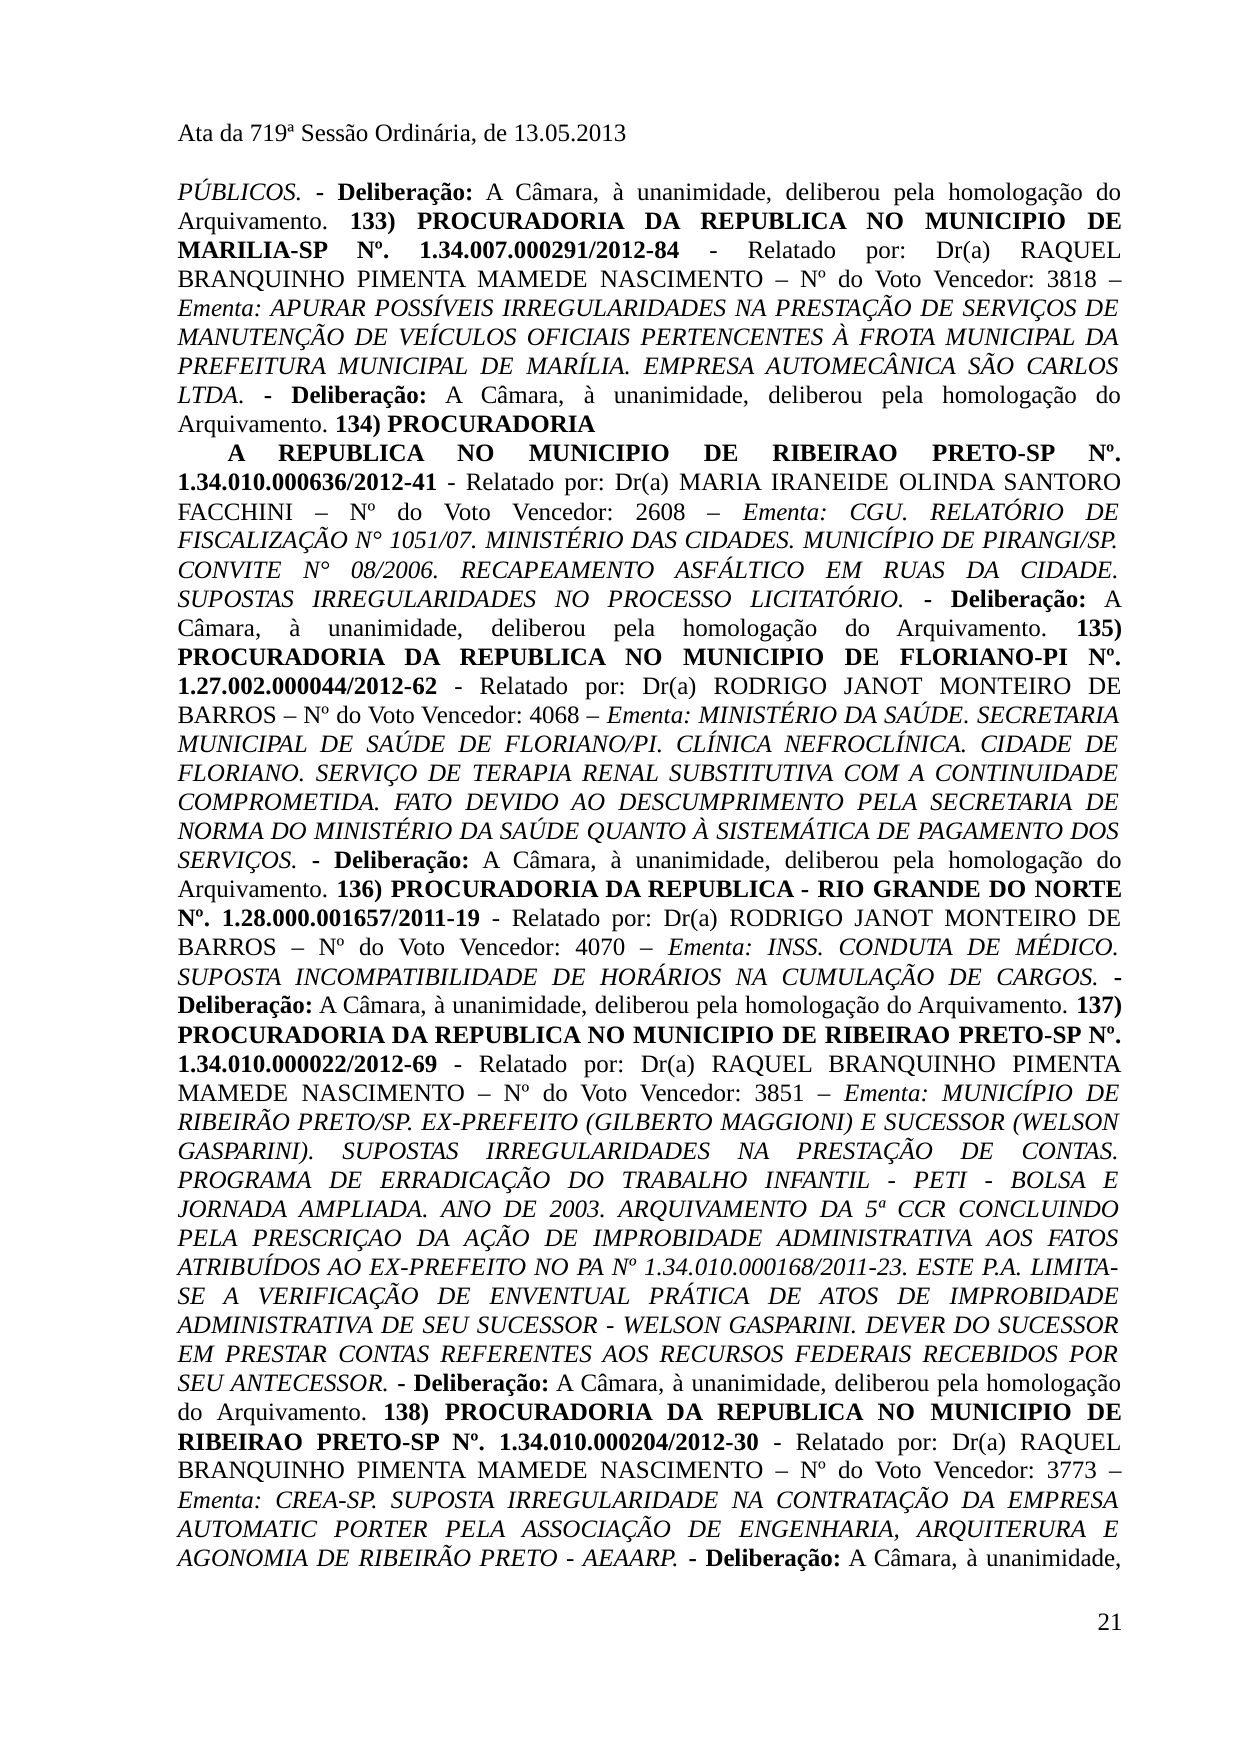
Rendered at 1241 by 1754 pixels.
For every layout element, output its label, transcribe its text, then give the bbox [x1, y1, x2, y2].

text PÚBLICOS. - Deliberação: A Câmara, à unanimidade, deliberou pela homologação do Arquivamento. 133) PROCURADORIA DA REPUBLICA NO MUNICIPIO DE MARILIA-SP Nº. 1.34.007.000291/2012-84 - Relatado por: Dr(a) RAQUEL BRANQUINHO PIMENTA MAMEDE NASCIMENTO – Nº do Voto Vencedor: 3818 – Ementa: APURAR POSSÍVEIS IRREGULARIDADES NA PRESTAÇÃO DE SERVIÇOS DE MANUTENÇÃO DE VEÍCULOS OFICIAIS PERTENCENTES À FROTA MUNICIPAL DA PREFEITURA MUNICIPAL DE MARÍLIA. EMPRESA AUTOMECÂNICA SÃO CARLOS LTDA. - Deliberação: A Câmara, à unanimidade, deliberou pela homologação do Arquivamento. 134) PROCURADORIA [177, 177, 1122, 438]
text A REPUBLICA NO MUNICIPIO DE RIBEIRAO PRETO-SP Nº. 1.34.010.000636/2012-41 - Relatado por: Dr(a) MARIA IRANEIDE OLINDA SANTORO FACCHINI – Nº do Voto Vencedor: 2608 – Ementa: CGU. RELATÓRIO DE FISCALIZAÇÃO N° 1051/07. MINISTÉRIO DAS CIDADES. MUNICÍPIO DE PIRANGI/SP. CONVITE N° 08/2006. RECAPEAMENTO ASFÁLTICO EM RUAS DA CIDADE. SUPOSTAS IRREGULARIDADES NO PROCESSO LICITATÓRIO. - Deliberação: A Câmara, à unanimidade, deliberou pela homologação do Arquivamento. 135) PROCURADORIA DA REPUBLICA NO MUNICIPIO DE FLORIANO-PI Nº. 1.27.002.000044/2012-62 - Relatado por: Dr(a) RODRIGO JANOT MONTEIRO DE BARROS – Nº do Voto Vencedor: 4068 – Ementa: MINISTÉRIO DA SAÚDE. SECRETARIA MUNICIPAL DE SAÚDE DE FLORIANO/PI. CLÍNICA NEFROCLÍNICA. CIDADE DE FLORIANO. SERVIÇO DE TERAPIA RENAL SUBSTITUTIVA COM A CONTINUIDADE COMPROMETIDA. FATO DEVIDO AO DESCUMPRIMENTO PELA SECRETARIA DE NORMA DO MINISTÉRIO DA SAÚDE QUANTO À SISTEMÁTICA DE PAGAMENTO DOS SERVIÇOS. - Deliberação: A Câmara, à unanimidade, deliberou pela homologação do Arquivamento. 136) PROCURADORIA DA REPUBLICA - RIO GRANDE DO NORTE Nº. 1.28.000.001657/2011-19 - Relatado por: Dr(a) RODRIGO JANOT MONTEIRO DE BARROS – Nº do Voto Vencedor: 4070 – Ementa: INSS. CONDUTA DE MÉDICO. SUPOSTA INCOMPATIBILIDADE DE HORÁRIOS NA CUMULAÇÃO DE CARGOS. - Deliberação: A Câmara, à unanimidade, deliberou pela homologação do Arquivamento. 137) PROCURADORIA DA REPUBLICA NO MUNICIPIO DE RIBEIRAO PRETO-SP Nº. 1.34.010.000022/2012-69 - Relatado por: Dr(a) RAQUEL BRANQUINHO PIMENTA MAMEDE NASCIMENTO – Nº do Voto Vencedor: 3851 – Ementa: MUNICÍPIO DE RIBEIRÃO PRETO/SP. EX-PREFEITO (GILBERTO MAGGIONI) E SUCESSOR (WELSON GASPARINI). SUPOSTAS IRREGULARIDADES NA PRESTAÇÃO DE CONTAS. PROGRAMA DE ERRADICAÇÃO DO TRABALHO INFANTIL - PETI - BOLSA E JORNADA AMPLIADA. ANO DE 2003. ARQUIVAMENTO DA 5ª CCR CONCLUINDO PELA PRESCRIÇAO DA AÇÃO DE IMPROBIDADE ADMINISTRATIVA AOS FATOS ATRIBUÍDOS AO EX-PREFEITO NO PA Nº 1.34.010.000168/2011-23. ESTE P.A. LIMITA-SE A VERIFICAÇÃO DE ENVENTUAL PRÁTICA DE ATOS DE IMPROBIDADE ADMINISTRATIVA DE SEU SUCESSOR - WELSON GASPARINI. DEVER DO SUCESSOR EM PRESTAR CONTAS REFERENTES AOS RECURSOS FEDERAIS RECEBIDOS POR SEU ANTECESSOR. - Deliberação: A Câmara, à unanimidade, deliberou pela homologação do Arquivamento. 138) PROCURADORIA DA REPUBLICA NO MUNICIPIO DE RIBEIRAO PRETO-SP Nº. 1.34.010.000204/2012-30 - Relatado por: Dr(a) RAQUEL BRANQUINHO PIMENTA MAMEDE NASCIMENTO – Nº do Voto Vencedor: 3773 – Ementa: CREA-SP. SUPOSTA IRREGULARIDADE NA CONTRATAÇÃO DA EMPRESA AUTOMATIC PORTER PELA ASSOCIAÇÃO DE ENGENHARIA, ARQUITERURA E AGONOMIA DE RIBEIRÃO PRETO - AEAARP. - Deliberação: A Câmara, à unanimidade, [177, 438, 1122, 1572]
